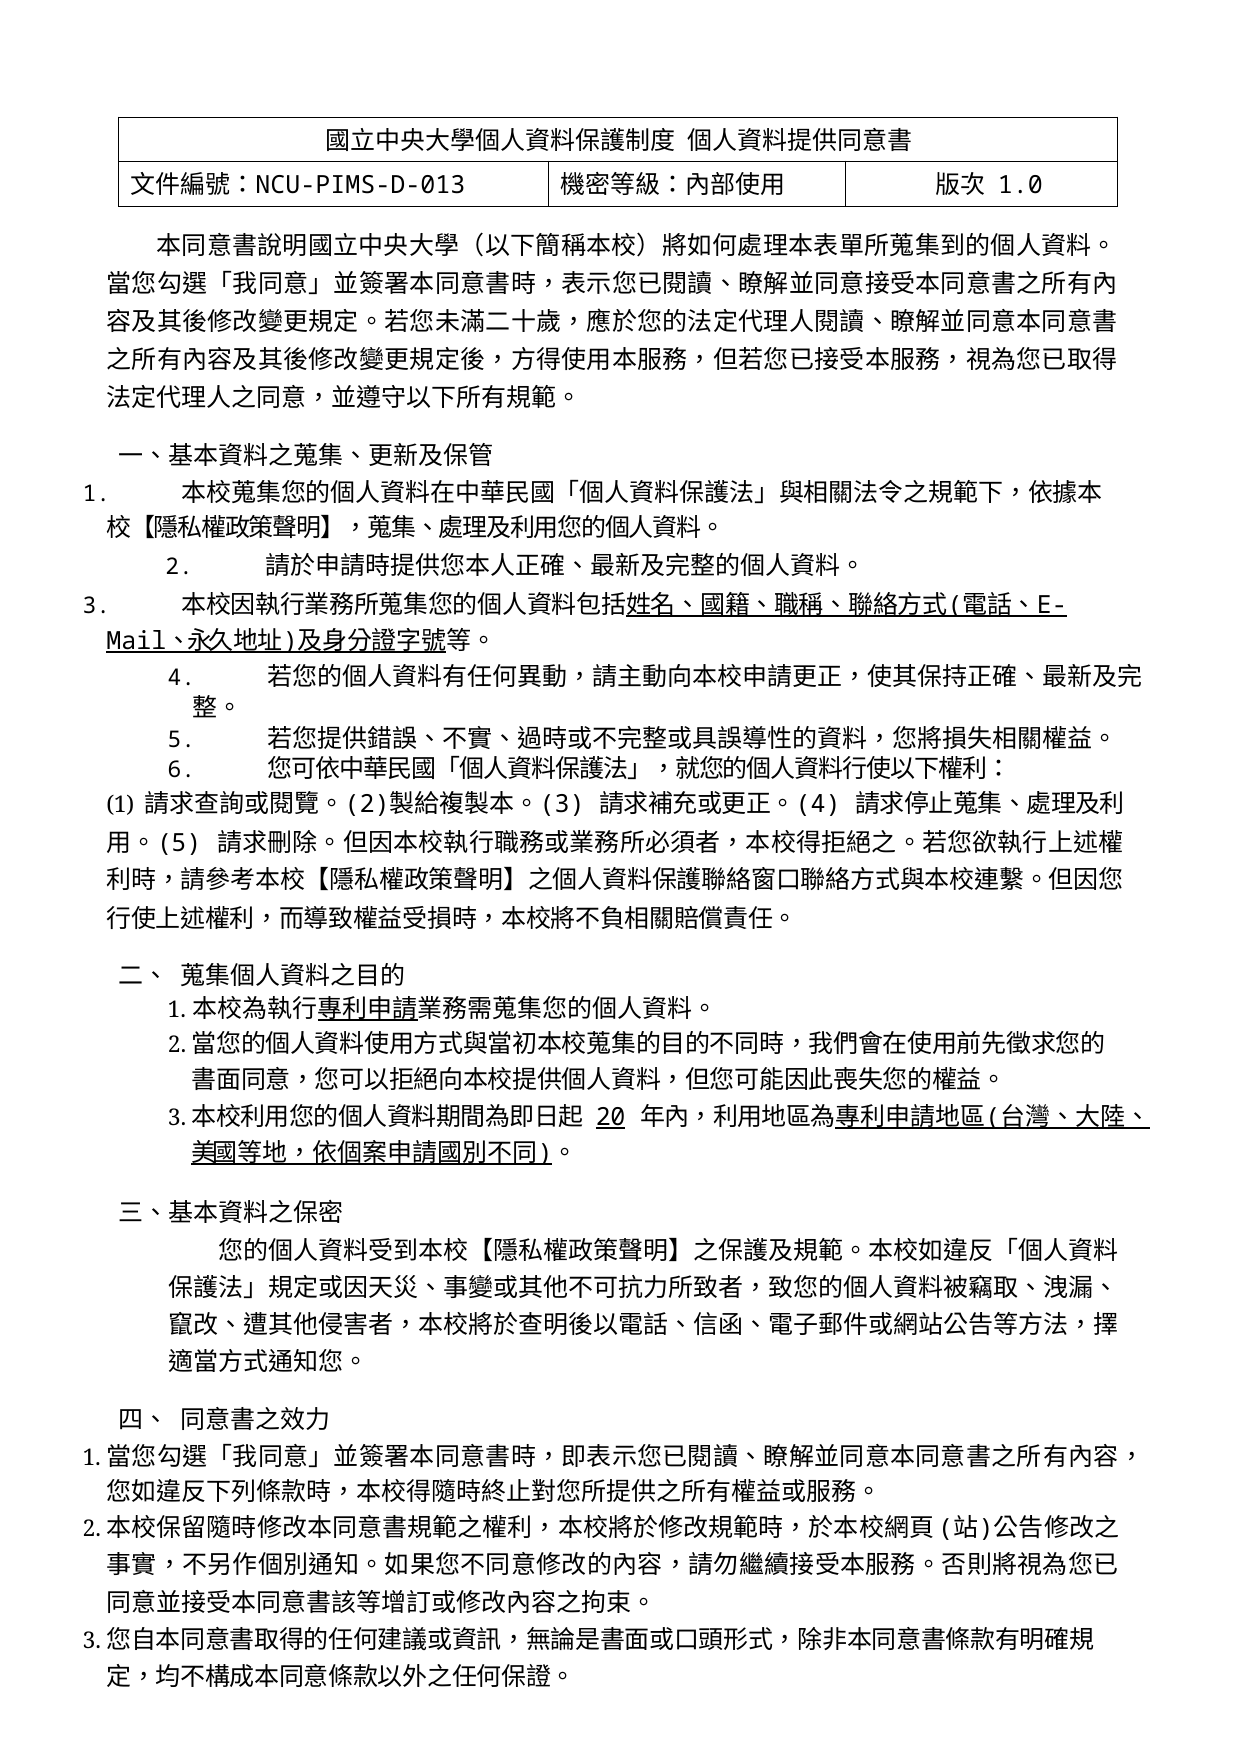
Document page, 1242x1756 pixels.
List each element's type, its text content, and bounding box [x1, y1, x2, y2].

text 四、 同意書之效力 [118, 1399, 1160, 1436]
list 若您提供錯誤、不實、過時或不完整或具誤導性的資料，您將損失相關權益。 [167, 722, 1160, 753]
list 當您的個人資料使用方式與當初本校蒐集的目的不同時，我們會在使用前先徵求您的書面同意，您可以拒絕向本校提供個人資料，但您可能因此喪失您的權益。 [168, 1023, 1114, 1096]
text 二、 蒐集個人資料之目的 [118, 955, 1160, 991]
list 當您勾選「我同意」並簽署本同意書時，即表示您已閱讀、瞭解並同意本同意書之所有內容，您如違反下列條款時，本校得隨時終止對您所提供之所有權益或服務。 [82, 1437, 1119, 1508]
text 您的個人資料受到本校【隱私權政策聲明】之保護及規範。本校如違反「個人資料保護法」規定或因天災、事變或其他不可抗力所致者，致您的個人資料被竊取、洩漏、竄改、遭其他侵害者，本校將於查明後以電話、信函、電子郵件或網站公告等方法，擇適當方式通知您。 [168, 1230, 1120, 1377]
list 本校保留隨時修改本同意書規範之權利，本校將於修改規範時，於本校網頁(站)公告修改之事實，不另作個別通知。如果您不同意修改的內容，請勿繼續接受本服務。否則將視為您已同意並接受本同意書該等增訂或修改內容之拘束。 [82, 1508, 1120, 1618]
text 一、基本資料之蒐集、更新及保管 [118, 436, 1160, 472]
list 本校為執行專利申請業務需蒐集您的個人資料。 [167, 993, 1160, 1023]
list 本校蒐集您的個人資料在中華民國「個人資料保護法」與相關法令之規範下，依據本校【隱私權政策聲明】，蒐集、處理及利用您的個人資料。 [82, 474, 1119, 544]
list 您自本同意書取得的任何建議或資訊，無論是書面或口頭形式，除非本同意書條款有明確規定，均不構成本同意條款以外之任何保證。 [82, 1620, 1114, 1692]
list 您可依中華民國「個人資料保護法」，就您的個人資料行使以下權利： [167, 753, 1160, 784]
list 本校因執行業務所蒐集您的個人資料包括姓名、國籍、職稱、聯絡方式(電話、E-Mail、永久地址)及身分證字號等。 [82, 584, 1149, 657]
text 本同意書說明國立中央大學（以下簡稱本校）將如何處理本表單所蒐集到的個人資料。當您勾選「我同意」並簽署本同意書時，表示您已閱讀、瞭解並同意接受本同意書之所有內容及其後修改變更規定。若您未滿二十歲，應於您的法定代理人閱讀、瞭解並同意本同意書之所有內容及其後修改變更規定後，方得使用本服務，但若您已接受本服務，視為您已取得法定代理人之同意，並遵守以下所有規範。 [106, 225, 1120, 414]
table_header 國立中央大學個人資料保護制度 個人資料提供同意書 [119, 118, 1117, 161]
table_cell 文件編號：NCU-PIMS-D-013 [119, 162, 548, 206]
list 若您的個人資料有任何異動，請主動向本校申請更正，使其保持正確、最新及完整。 [167, 660, 1160, 722]
table_cell 版次 1.0 [846, 162, 1117, 206]
text 三、基本資料之保密 [118, 1193, 1160, 1229]
list 本校利用您的個人資料期間為即日起 20 年內，利用地區為專利申請地區(台灣、大陸、美國等地，依個案申請國別不同)。 [168, 1096, 1149, 1169]
table_cell 機密等級：內部使用 [549, 162, 845, 206]
list 請於申請時提供您本人正確、最新及完整的個人資料。 [165, 546, 1160, 582]
list 請求查詢或閱覽。(2)製給複製本。(3) 請求補充或更正。(4) 請求停止蒐集、處理及利用。(5) 請求刪除。但因本校執行職務或業務所必須者，本校得拒絕之。若您欲執行上述權利時，請參考本校【隱私權政策聲明】之個人資料保護聯絡窗口聯絡方式與本校連繫。但因您行使上述權利，而導致權益受損時，本校將不負相關賠償責任。 [106, 784, 1125, 934]
